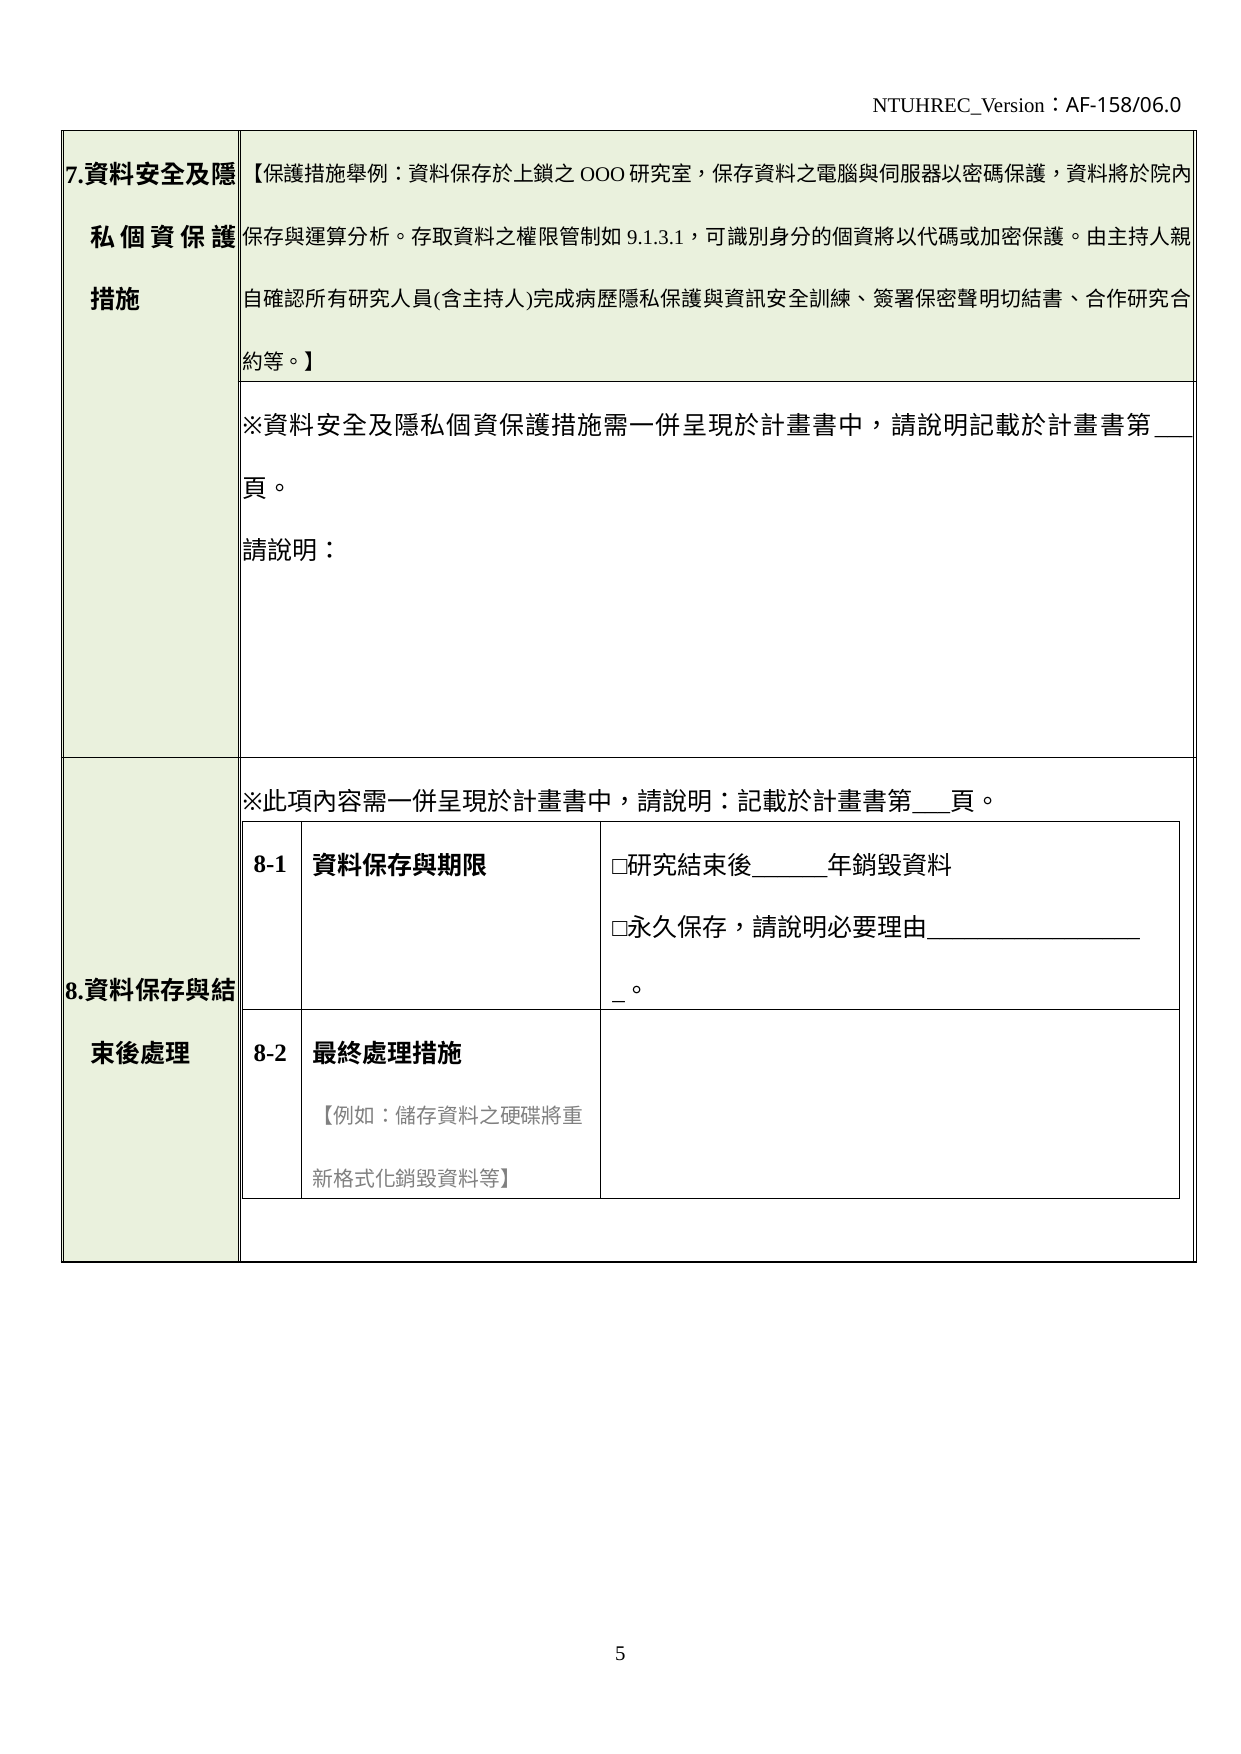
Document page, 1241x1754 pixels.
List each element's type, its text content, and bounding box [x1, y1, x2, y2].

table_cell [601, 1010, 1179, 1198]
table_cell 【保護措施舉例：資料保存於上鎖之OOO研究室，保存資料之電腦與伺服器以密碼保護，資料將於院內保存與運算分析。存取資料之權限管制如9.1.3.1，可識別身分的個資將以代碼或加密保護。由主持人親自確認所有研究人員(含主持人)完成病歷隱私保護與資訊安全訓練、簽署保密聲明切結書、合作研究合約等。】 [241, 131, 1193, 381]
table_cell 8.資料保存與結束後處理 [64, 758, 238, 1261]
table_header □研究結束後______年銷毀資料 □永久保存，請說明必要理由__________________。 [601, 822, 1179, 1009]
table_cell 8-2 [243, 1010, 301, 1198]
table_cell 7.資料安全及隱私個資保護措施 [64, 131, 238, 757]
table_cell ※此項內容需一併呈現於計畫書中，請說明：記載於計畫書第___頁。 [241, 758, 1193, 1261]
table_cell ※資料安全及隱私個資保護措施需一併呈現於計畫書中，請說明記載於計畫書第___頁。 請說明： [241, 382, 1193, 757]
table_header 資料保存與期限 [302, 822, 600, 1009]
table_cell 最終處理措施 【例如：儲存資料之硬碟將重新格式化銷毀資料等】 [302, 1010, 600, 1198]
table_header 8-1 [243, 822, 301, 1009]
